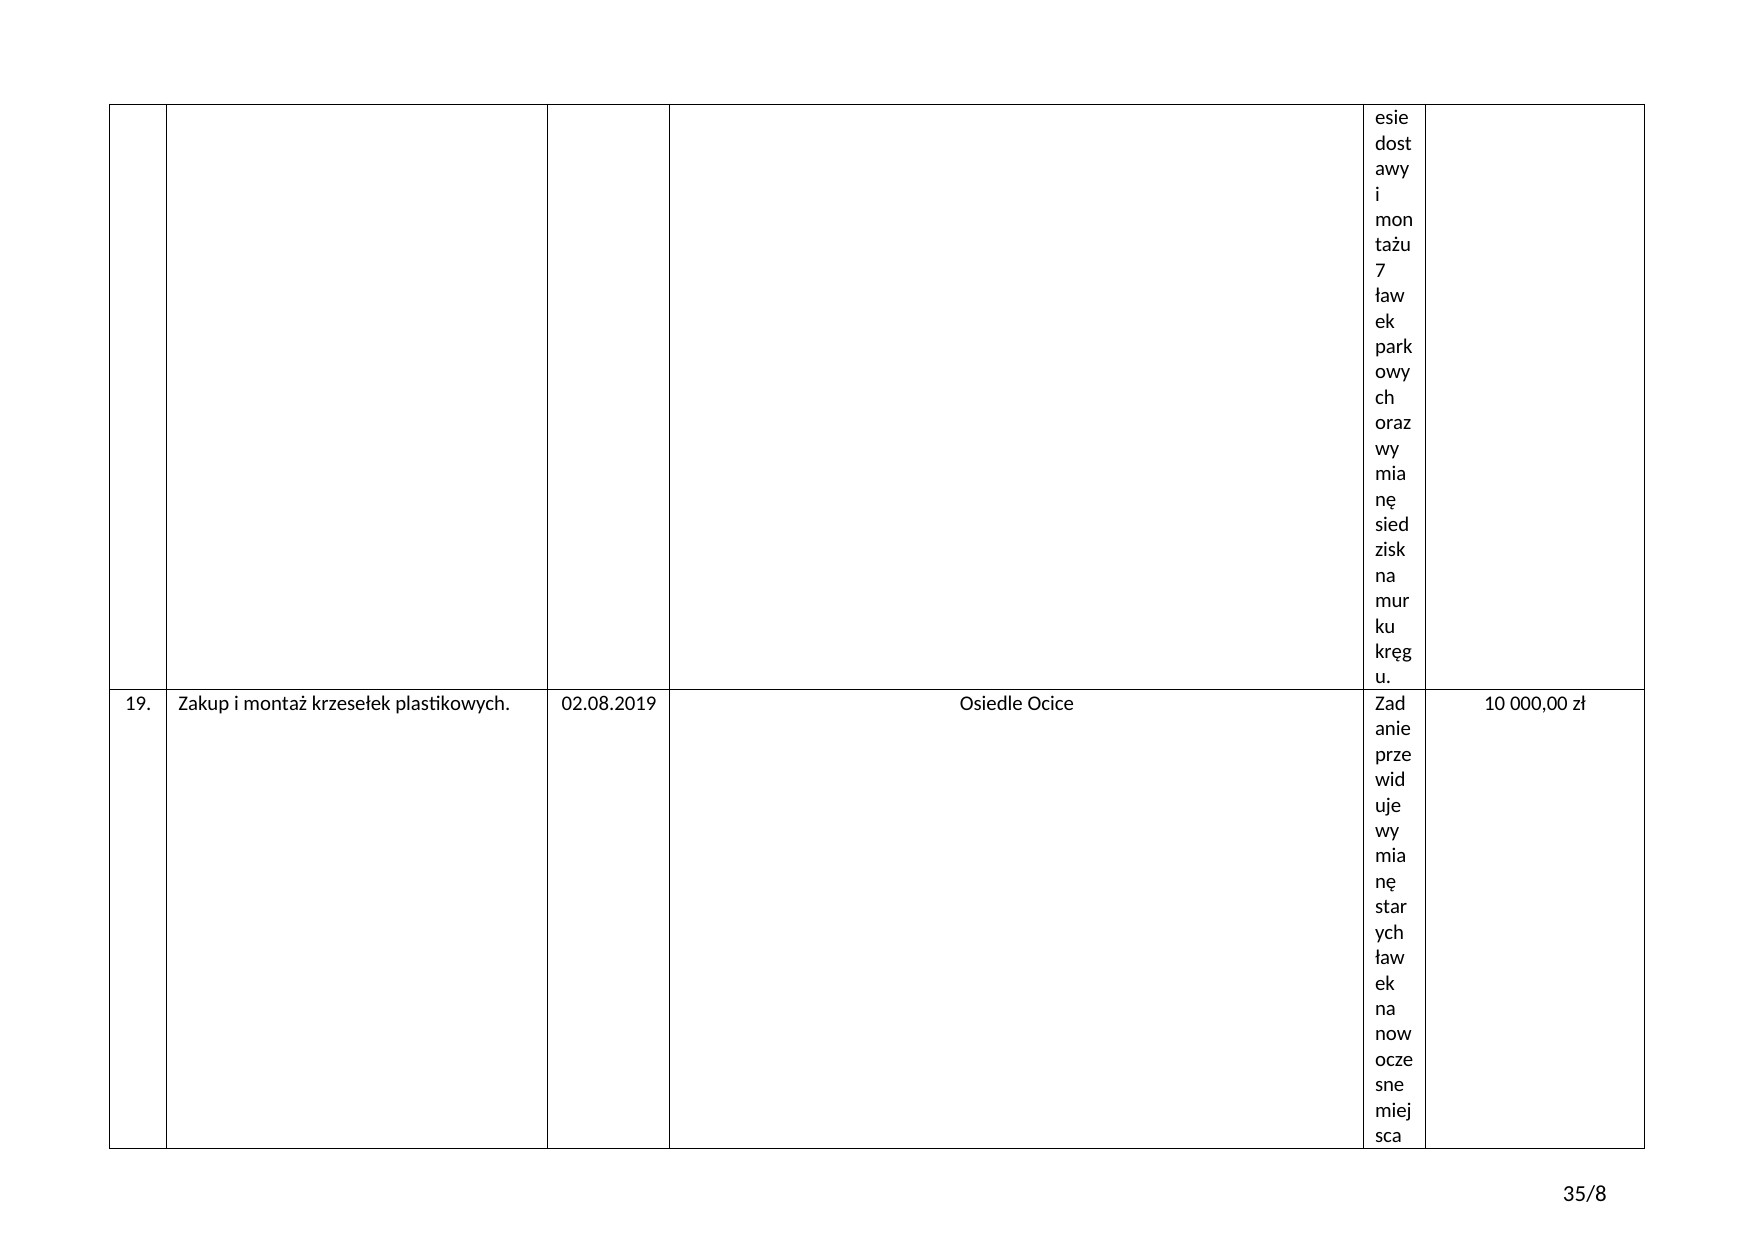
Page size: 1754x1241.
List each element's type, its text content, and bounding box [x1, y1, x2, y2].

table_cell esie dostawy i montażu 7 ławek parkowych oraz wymianę siedzisk na murku kręgu. [1364, 105, 1425, 689]
table_cell Zadanie przewiduje wymianę starych ławek na nowoczesne miejsca [1364, 690, 1425, 1148]
table_cell [110, 105, 166, 689]
table_cell 02.08.2019 [548, 690, 669, 1148]
table_cell 19. [110, 690, 166, 1148]
table_cell [1426, 105, 1644, 689]
table_cell [548, 105, 669, 689]
table_cell Osiedle Ocice [670, 690, 1363, 1148]
table_cell [670, 105, 1363, 689]
table_cell [167, 105, 547, 689]
table_cell Zakup i montaż krzesełek plastikowych. [167, 690, 547, 1148]
table_cell 10 000,00 zł [1426, 690, 1644, 1148]
